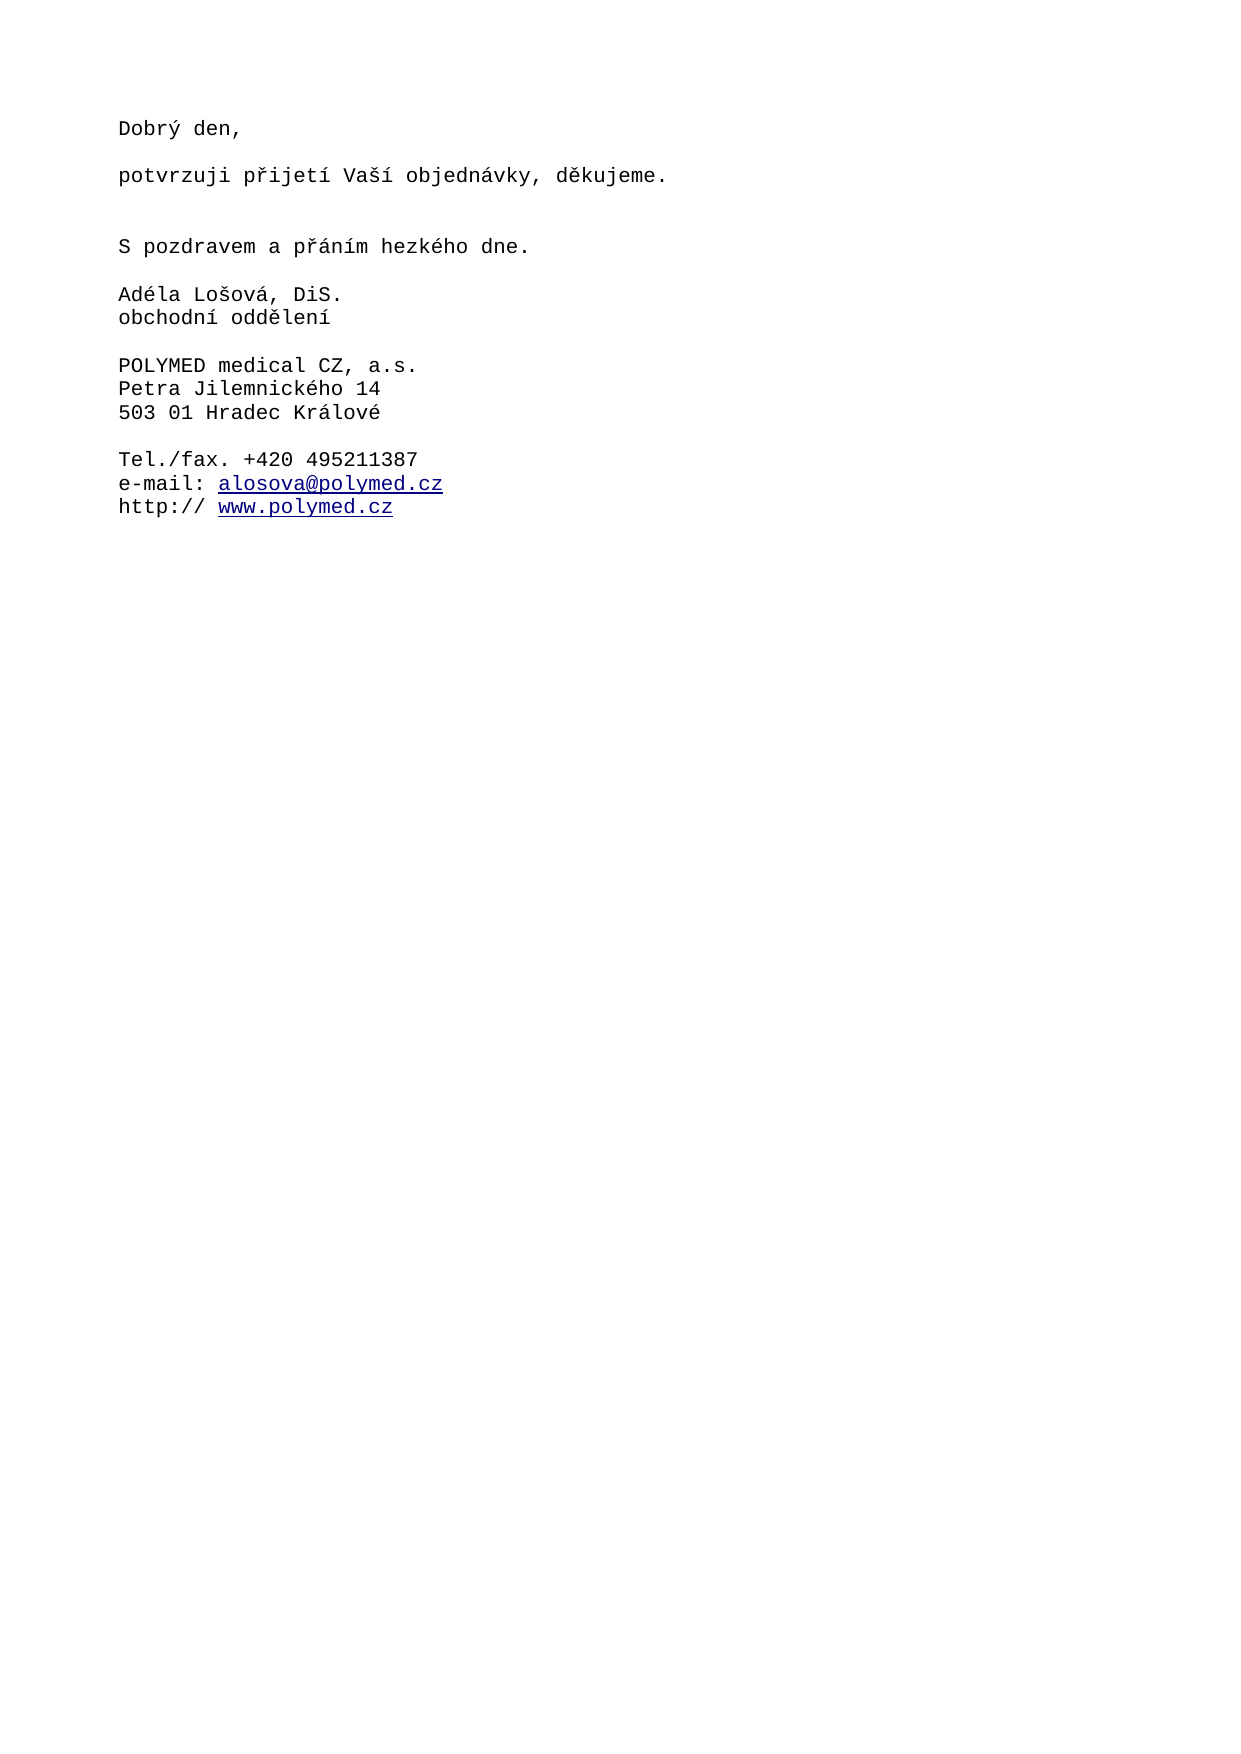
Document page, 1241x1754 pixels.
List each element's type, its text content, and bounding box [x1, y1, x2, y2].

text Petra Jilemnického 14 [118, 378, 1122, 402]
text 503 01 Hradec Králové [118, 402, 1122, 426]
text obchodní oddělení [118, 307, 1122, 331]
text e-mail: alosova@polymed.cz [118, 473, 1122, 496]
text Tel./fax. +420 495211387 [118, 449, 1122, 473]
text S pozdravem a přáním hezkého dne. [118, 236, 1122, 260]
text Dobrý den, [118, 118, 1122, 142]
text Adéla Lošová, DiS. [118, 284, 1122, 307]
text http:// www.polymed.cz [118, 496, 1122, 520]
text POLYMED medical CZ, a.s. [118, 354, 1122, 378]
text potvrzuji přijetí Vaší objednávky, děkujeme. [118, 165, 1122, 189]
